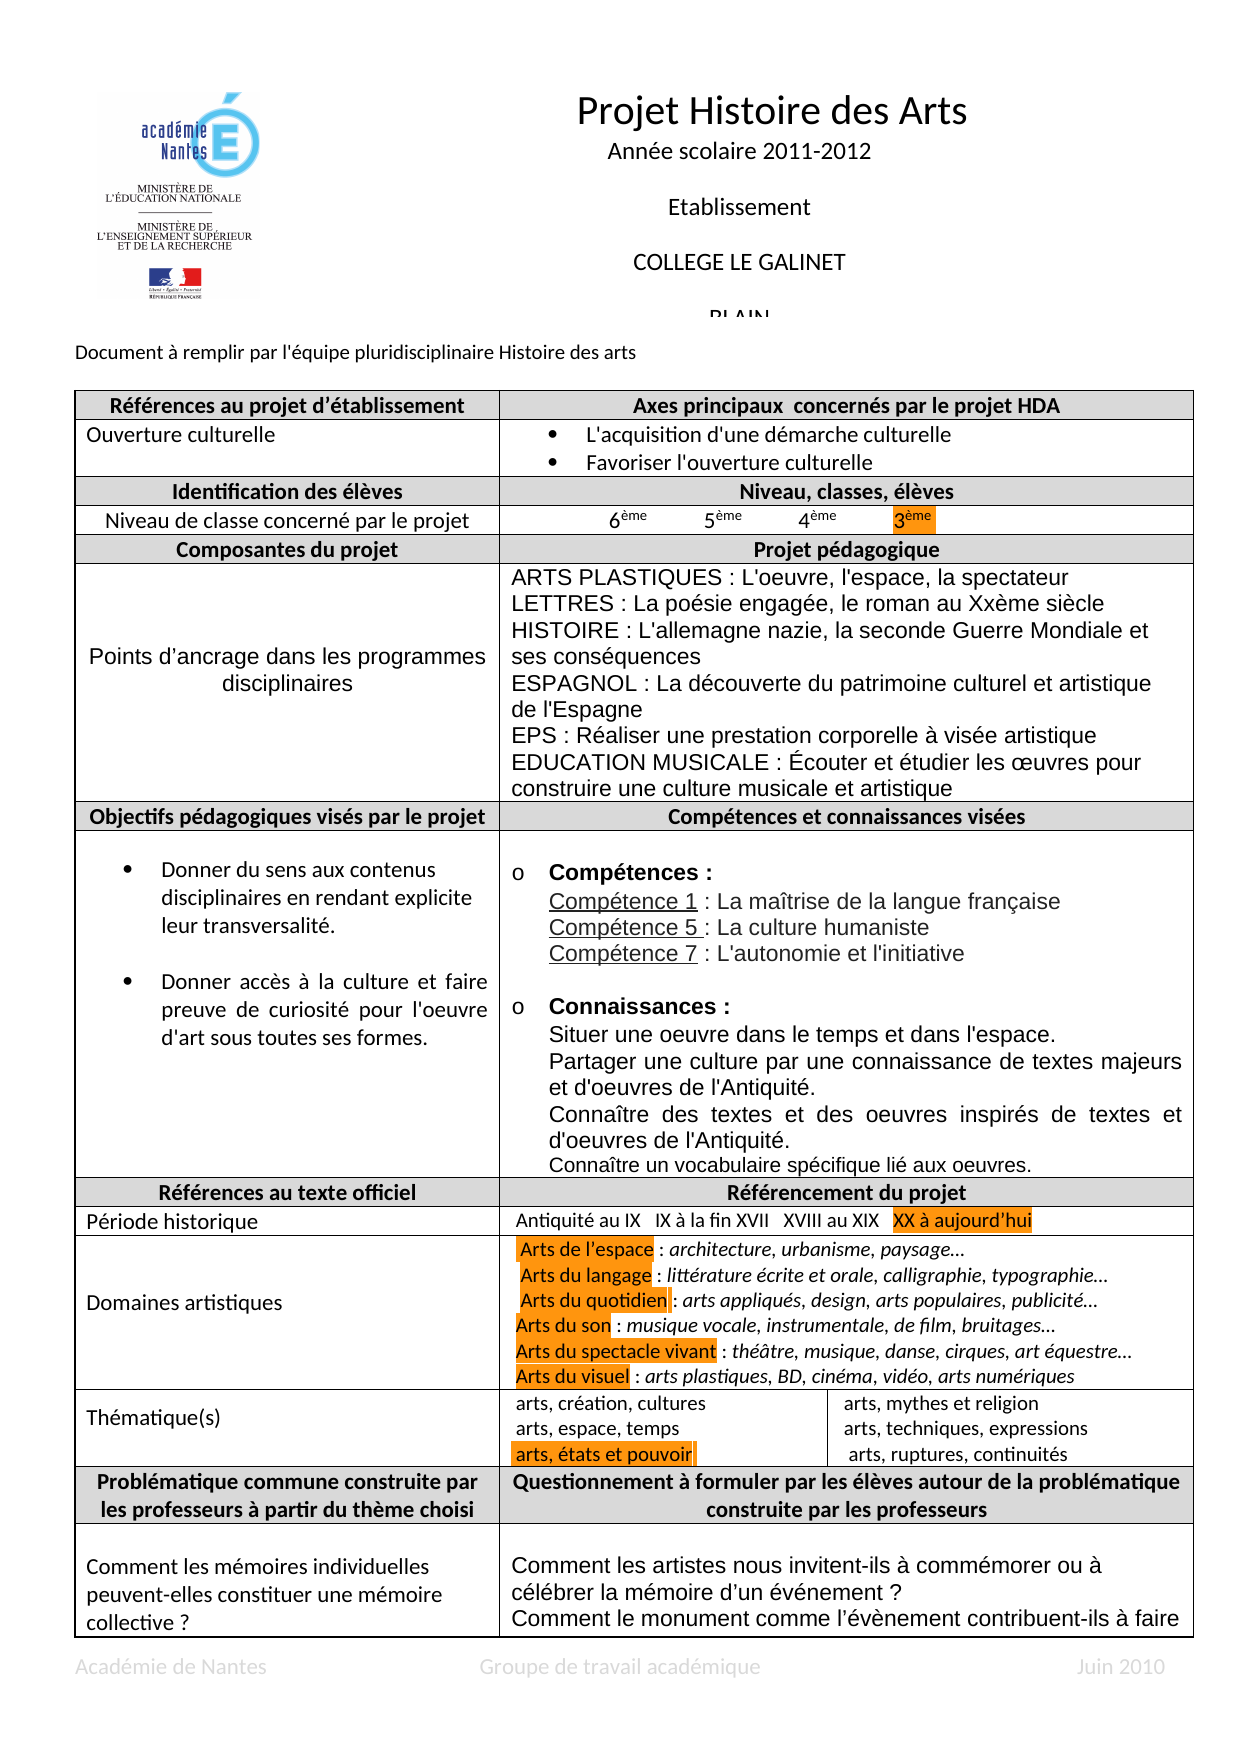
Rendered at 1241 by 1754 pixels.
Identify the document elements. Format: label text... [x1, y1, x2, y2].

table_cell Thématique(s) [76, 1390, 499, 1466]
table_cell Période historique [76, 1207, 499, 1235]
table_cell Arts de l’espace : architecture, urbanisme, paysage… Arts du langage : littérature écrite et orale, calligraphie, typographie… Arts du quotidien : arts appliqués, design, arts populaires, publicité… Arts du son : musique vocale, instrumentale, de film, bruitages… Arts du spectacle vivant : théâtre, musique, danse, cirques, art équestre… Arts du visuel : arts plastiques, BD, cinéma, vidéo, arts numériques [500, 1236, 1193, 1389]
table_header Axes principaux concernés par le projet HDA [500, 391, 1193, 419]
table_cell Comment les mémoires individuelles peuvent-elles constituer une mémoire collective ? [76, 1524, 499, 1636]
table_cell Ouverture culturelle [76, 420, 499, 476]
table_cell Compétences et connaissances visées [500, 802, 1193, 830]
table_cell Donner du sens aux contenus disciplinaires en rendant explicite leur transversalité. Donner accès à la culture et faire preuve de curiosité pour l'oeuvre d'art sous toutes ses formes. [76, 831, 499, 1177]
text Document à remplir par l'équipe pluridisciplinaire Histoire des arts [75, 339, 1165, 364]
table_cell Projet pédagogique [500, 535, 1193, 563]
subtitle Projet Histoire des Arts [498, 84, 1046, 135]
table_cell Problématique commune construite par les professeurs à partir du thème choisi [76, 1467, 499, 1523]
table_cell Points d’ancrage dans les programmes disciplinaires [76, 564, 499, 801]
table_cell L'acquisition d'une démarche culturelle Favoriser l'ouverture culturelle [500, 420, 1193, 476]
table_cell Composantes du projet [76, 535, 499, 563]
table_cell Identification des élèves [76, 477, 499, 505]
table_cell Objectifs pédagogiques visés par le projet [76, 802, 499, 830]
table_cell Référencement du projet [500, 1178, 1193, 1206]
text Etablissement [432, 191, 1046, 221]
table_cell Niveau de classe concerné par le projet [76, 506, 499, 534]
text Année scolaire 2011-2012 [432, 135, 1046, 165]
table_cell arts, création, cultures arts, espace, temps arts, états et pouvoir [500, 1390, 827, 1466]
table_cell Domaines artistiques [76, 1236, 499, 1389]
table_cell arts, mythes et religion arts, techniques, expressions arts, ruptures, continuités [828, 1390, 1193, 1466]
table_cell 6ème 5ème 4ème 3ème [500, 506, 1193, 534]
table_header Références au projet d’établissement [76, 391, 499, 419]
table_cell Antiquité au IX IX à la fin XVII XVIII au XIX XX à aujourd’hui [500, 1207, 1193, 1235]
text BLAIN [432, 302, 1046, 317]
text COLLEGE LE GALINET [432, 247, 1046, 277]
picture [97, 92, 260, 299]
table_cell Questionnement à formuler par les élèves autour de la problématique construite par les professeurs [500, 1467, 1193, 1523]
table_cell ARTS PLASTIQUES : L'oeuvre, l'espace, la spectateur LETTRES : La poésie engagée, le roman au Xxème siècle HISTOIRE : L'allemagne nazie, la seconde Guerre Mondiale et ses conséquences ESPAGNOL : La découverte du patrimoine culturel et artistique de l'Espagne EPS : Réaliser une prestation corporelle à visée artistique EDUCATION MUSICALE : Écouter et étudier les œuvres pour construire une culture musicale et artistique [500, 564, 1193, 801]
table_cell Références au texte officiel [76, 1178, 499, 1206]
table_cell Comment les artistes nous invitent-ils à commémorer ou à célébrer la mémoire d’un événement ? Comment le monument comme l’évènement contribuent-ils à faire [500, 1524, 1193, 1636]
table_cell Niveau, classes, élèves [500, 477, 1193, 505]
table_cell Compétences : Compétence 1 : La maîtrise de la langue française Compétence 5 : La culture humaniste Compétence 7 : L'autonomie et l'initiative Connaissances : Situer une oeuvre dans le temps et dans l'espace. Partager une culture par une connaissance de textes majeurs et d'oeuvres de l'Antiquité. Connaître des textes et des oeuvres inspirés de textes et d'oeuvres de l'Antiquité. Connaître un vocabulaire spécifique lié aux oeuvres. [500, 831, 1193, 1177]
